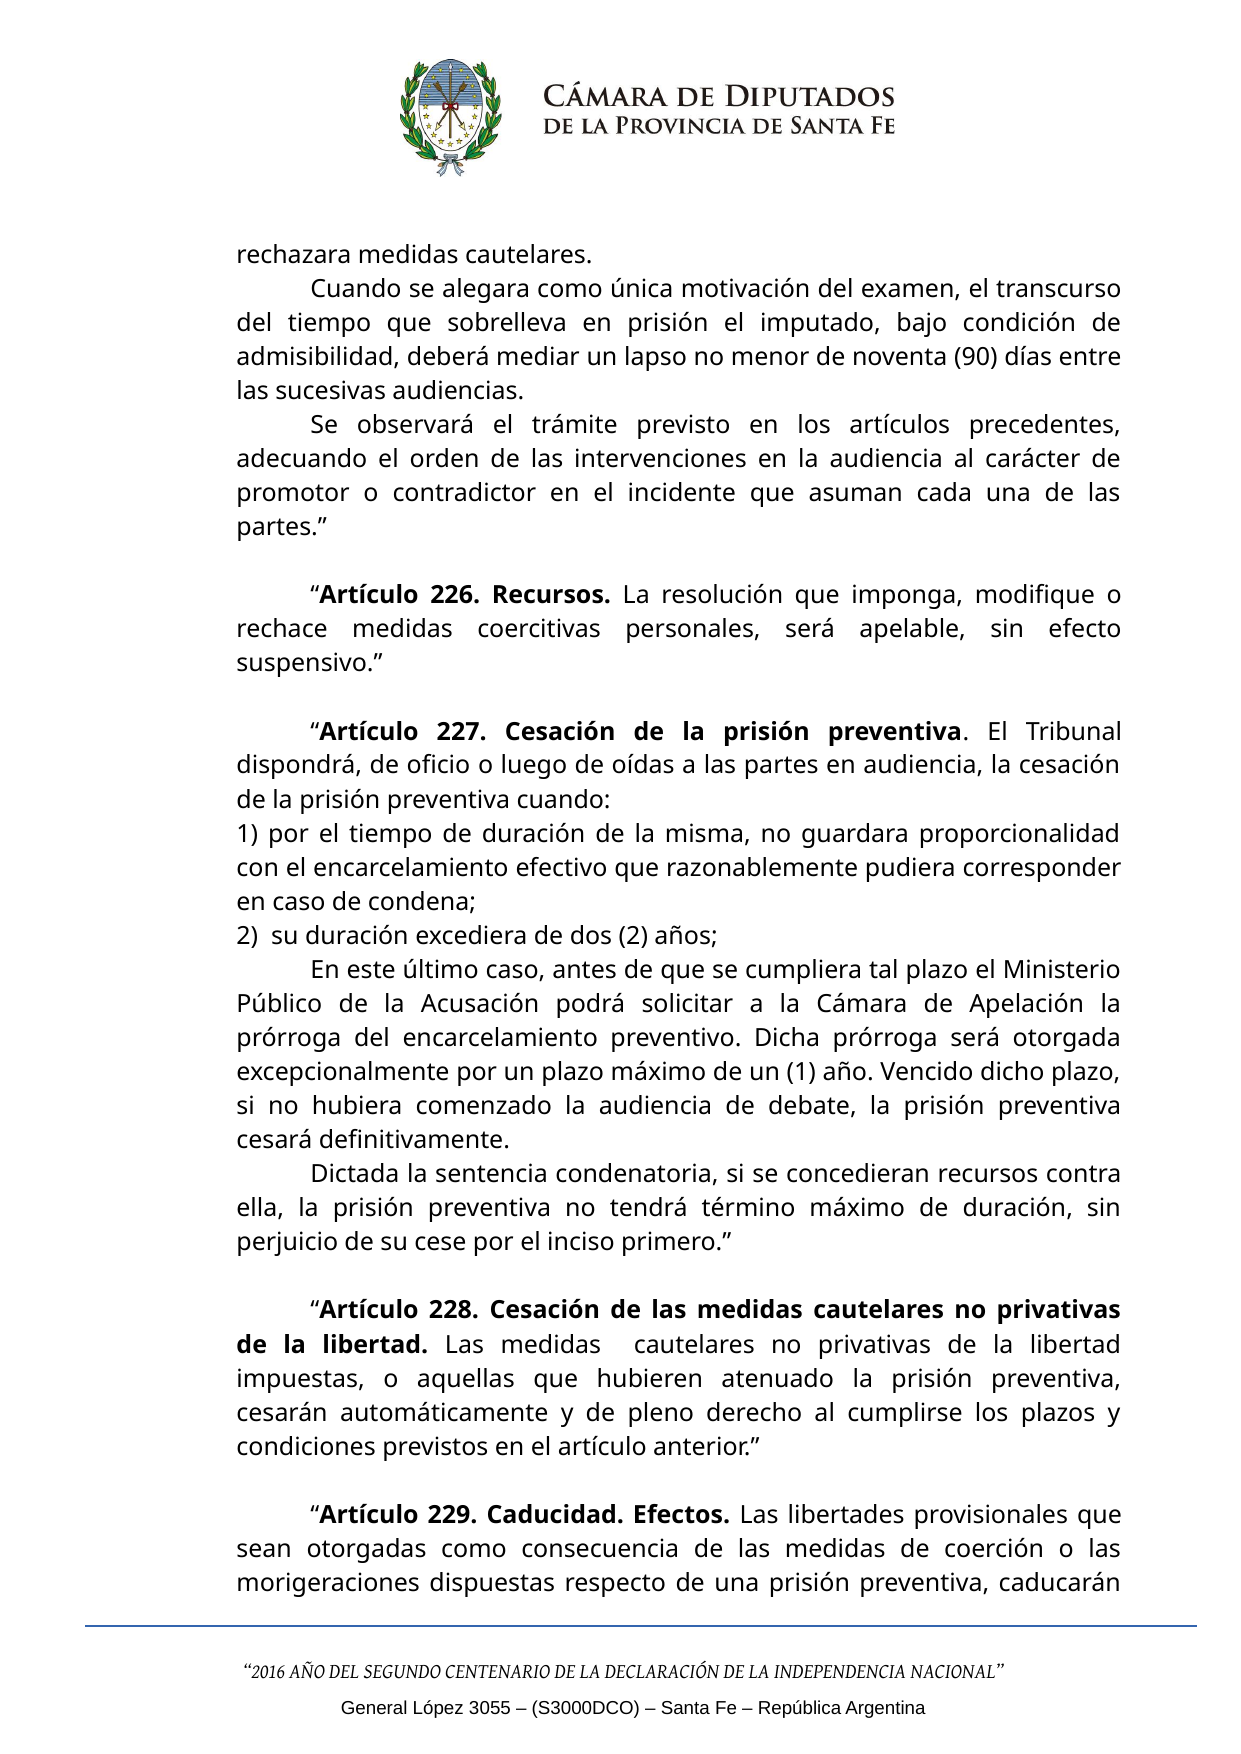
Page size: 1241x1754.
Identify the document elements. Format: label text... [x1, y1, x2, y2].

text Se observará el trámite previsto en los artículos precedentes, adecuando el orden de las intervenciones en la audiencia al carácter de promotor o contradictor en el incidente que asuman cada una de las partes.” [236, 407, 1122, 543]
text Dictada la sentencia condenatoria, si se concedieran recursos contra ella, la prisión preventiva no tendrá término máximo de duración, sin perjuicio de su cese por el inciso primero.” [236, 1156, 1122, 1258]
text rechazara medidas cautelares. [236, 236, 1122, 270]
picture [400, 59, 895, 181]
text “Artículo 226. Recursos. La resolución que imponga, modifique o rechace medidas coercitivas personales, será apelable, sin efecto suspensivo.” [236, 577, 1122, 679]
text 1) por el tiempo de duración de la misma, no guardara proporcionalidad con el encarcelamiento efectivo que razonablemente pudiera corresponder en caso de condena; [236, 815, 1122, 917]
text En este último caso, antes de que se cumpliera tal plazo el Ministerio Público de la Acusación podrá solicitar a la Cámara de Apelación la prórroga del encarcelamiento preventivo. Dicha prórroga será otorgada excepcionalmente por un plazo máximo de un (1) año. Vencido dicho plazo, si no hubiera comenzado la audiencia de debate, la prisión preventiva cesará definitivamente. [236, 952, 1122, 1156]
text Cuando se alegara como única motivación del examen, el transcurso del tiempo que sobrelleva en prisión el imputado, bajo condición de admisibilidad, deberá mediar un lapso no menor de noventa (90) días entre las sucesivas audiencias. [236, 270, 1122, 407]
text “Artículo 229. Caducidad. Efectos. Las libertades provisionales que sean otorgadas como consecuencia de las medidas de coerción o las morigeraciones dispuestas respecto de una prisión preventiva, caducarán [236, 1497, 1122, 1599]
text “Artículo 228. Cesación de las medidas cautelares no privativas de la libertad. Las medidas cautelares no privativas de la libertad impuestas, o aquellas que hubieren atenuado la prisión preventiva, cesarán automáticamente y de pleno derecho al cumplirse los plazos y condiciones previstos en el artículo anterior.” [236, 1292, 1122, 1462]
text “Artículo 227. Cesación de la prisión preventiva. El Tribunal dispondrá, de oficio o luego de oídas a las partes en audiencia, la cesación de la prisión preventiva cuando: [236, 713, 1122, 815]
text 2) su duración excediera de dos (2) años; [236, 917, 1122, 952]
